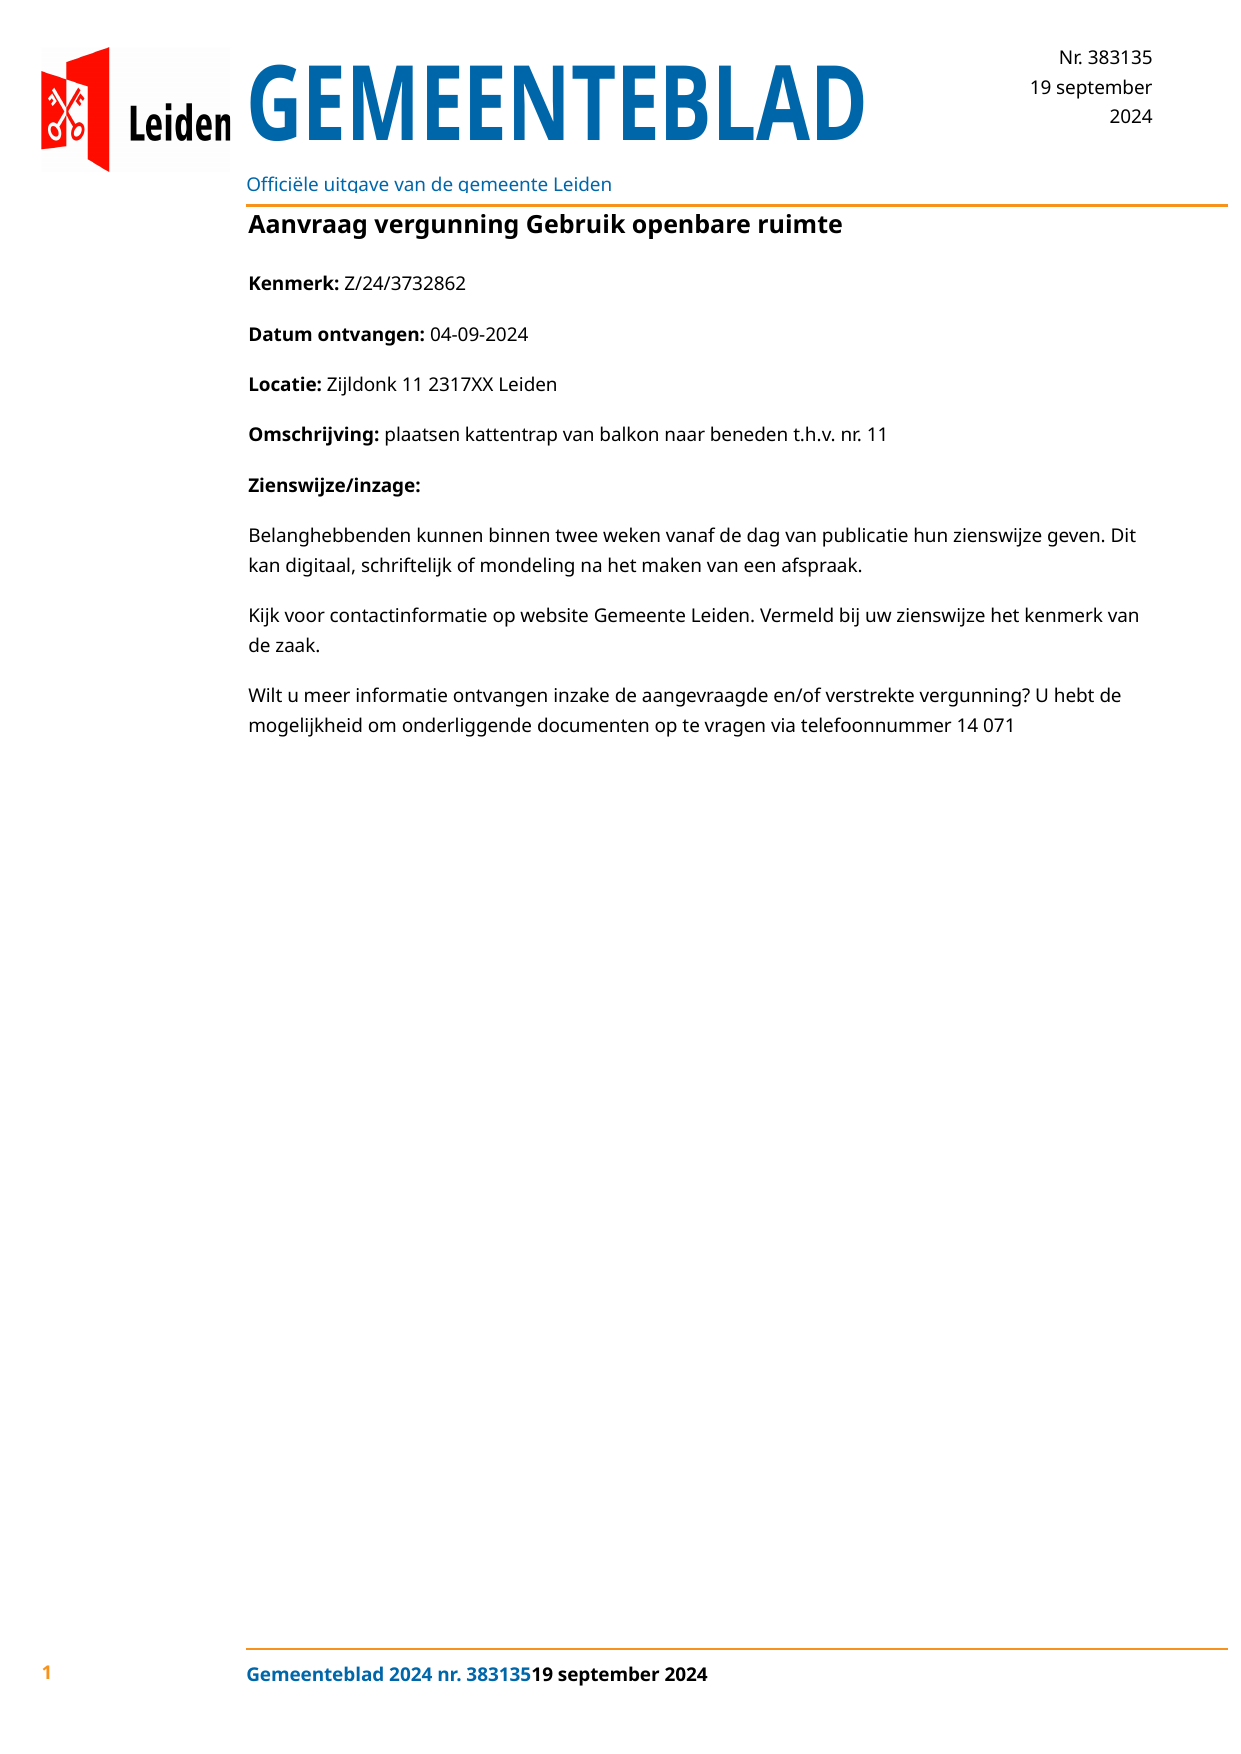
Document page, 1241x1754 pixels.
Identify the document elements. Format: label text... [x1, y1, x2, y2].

text Kenmerk: Z/24/3732862 [248, 270, 1152, 296]
text Wilt u meer informatie ontvangen inzake de aangevraagde en/of verstrekte vergunning? U hebt de mogelijkheid om onderliggende documenten op te vragen via telefoonnummer 14 071 [248, 682, 1152, 738]
text Locatie: Zijldonk 11 2317XX Leiden [248, 371, 1152, 397]
text Aanvraag vergunning Gebruik openbare ruimte [248, 207, 1152, 241]
picture [41, 47, 231, 172]
text Datum ontvangen: 04-09-2024 [248, 321, 1152, 346]
text Omschrijving: plaatsen kattentrap van balkon naar beneden t.h.v. nr. 11 [248, 422, 1152, 447]
text Belanghebbenden kunnen binnen twee weken vanaf de dag van publicatie hun zienswijze geven. Dit kan digitaal, schriftelijk of mondeling na het maken van een afspraak. [248, 522, 1152, 578]
text Zienswijze/inzage: [248, 472, 1152, 498]
text Kijk voor contactinformatie op website Gemeente Leiden. Vermeld bij uw zienswijze het kenmerk van de zaak. [248, 602, 1152, 658]
